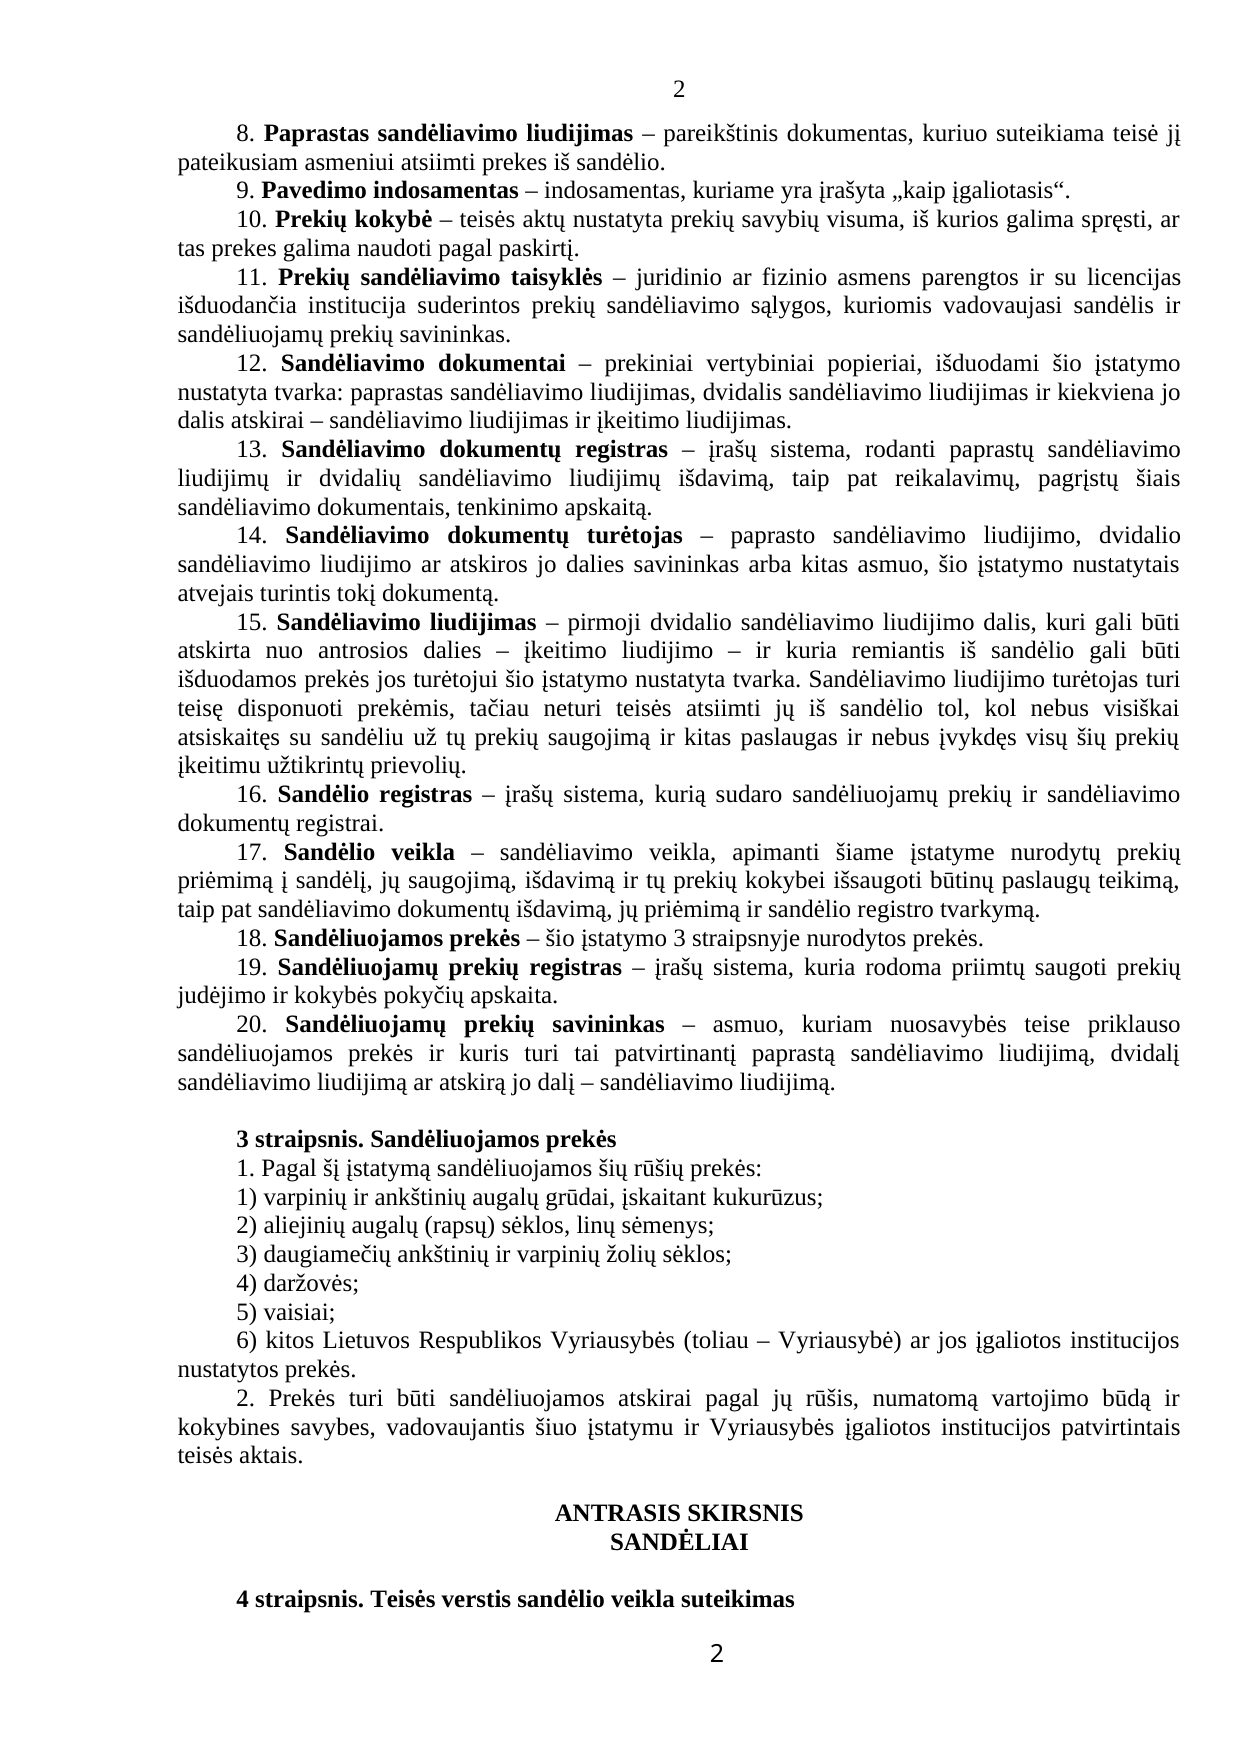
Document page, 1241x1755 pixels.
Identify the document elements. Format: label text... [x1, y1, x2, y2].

text 2. Prekės turi būti sandėliuojamos atskirai pagal jų rūšis, numatomą vartojimo būdą ir kokybines savybes, vadovaujantis šiuo įstatymu ir Vyriausybės įgaliotos institucijos patvirtintais teisės aktais. [177, 1383, 1181, 1469]
text 4 straipsnis. Teisės verstis sandėlio veikla suteikimas [177, 1584, 1181, 1613]
text 12. Sandėliavimo dokumentai – prekiniai vertybiniai popieriai, išduodami šio įstatymo nustatyta tvarka: paprastas sandėliavimo liudijimas, dvidalis sandėliavimo liudijimas ir kiekviena jo dalis atskirai – sandėliavimo liudijimas ir įkeitimo liudijimas. [177, 348, 1181, 434]
text 3) daugiamečių ankštinių ir varpinių žolių sėklos; [177, 1239, 1181, 1268]
text 20. Sandėliuojamų prekių savininkas – asmuo, kuriam nuosavybės teise priklauso sandėliuojamos prekės ir kuris turi tai patvirtinantį paprastą sandėliavimo liudijimą, dvidalį sandėliavimo liudijimą ar atskirą jo dalį – sandėliavimo liudijimą. [177, 1009, 1181, 1096]
text 11. Prekių sandėliavimo taisyklės – juridinio ar fizinio asmens parengtos ir su licencijas išduodančia institucija suderintos prekių sandėliavimo sąlygos, kuriomis vadovaujasi sandėlis ir sandėliuojamų prekių savininkas. [177, 262, 1181, 348]
text 2) aliejinių augalų (rapsų) sėklos, linų sėmenys; [177, 1211, 1181, 1239]
text 3 straipsnis. Sandėliuojamos prekės [177, 1124, 1181, 1153]
text 13. Sandėliavimo dokumentų registras – įrašų sistema, rodanti paprastų sandėliavimo liudijimų ir dvidalių sandėliavimo liudijimų išdavimą, taip pat reikalavimų, pagrįstų šiais sandėliavimo dokumentais, tenkinimo apskaitą. [177, 434, 1181, 521]
text 4) daržovės; [177, 1268, 1181, 1297]
text 17. Sandėlio veikla – sandėliavimo veikla, apimanti šiame įstatyme nurodytų prekių priėmimą į sandėlį, jų saugojimą, išdavimą ir tų prekių kokybei išsaugoti būtinų paslaugų teikimą, taip pat sandėliavimo dokumentų išdavimą, jų priėmimą ir sandėlio registro tvarkymą. [177, 837, 1181, 923]
text 14. Sandėliavimo dokumentų turėtojas – paprasto sandėliavimo liudijimo, dvidalio sandėliavimo liudijimo ar atskiros jo dalies savininkas arba kitas asmuo, šio įstatymo nustatytais atvejais turintis tokį dokumentą. [177, 521, 1181, 607]
text 19. Sandėliuojamų prekių registras – įrašų sistema, kuria rodoma priimtų saugoti prekių judėjimo ir kokybės pokyčių apskaita. [177, 952, 1181, 1009]
text 15. Sandėliavimo liudijimas – pirmoji dvidalio sandėliavimo liudijimo dalis, kuri gali būti atskirta nuo antrosios dalies – įkeitimo liudijimo – ir kuria remiantis iš sandėlio gali būti išduodamos prekės jos turėtojui šio įstatymo nustatyta tvarka. Sandėliavimo liudijimo turėtojas turi teisę disponuoti prekėmis, tačiau neturi teisės atsiimti jų iš sandėlio tol, kol nebus visiškai atsiskaitęs su sandėliu už tų prekių saugojimą ir kitas paslaugas ir nebus įvykdęs visų šių prekių įkeitimu užtikrintų prievolių. [177, 607, 1181, 779]
text 1) varpinių ir ankštinių augalų grūdai, įskaitant kukurūzus; [177, 1182, 1181, 1211]
text 6) kitos Lietuvos Respublikos Vyriausybės (toliau – Vyriausybė) ar jos įgaliotos institucijos nustatytos prekės. [177, 1326, 1181, 1383]
text 8. Paprastas sandėliavimo liudijimas – pareikštinis dokumentas, kuriuo suteikiama teisė jį pateikusiam asmeniui atsiimti prekes iš sandėlio. [177, 118, 1181, 176]
text 1. Pagal šį įstatymą sandėliuojamos šių rūšių prekės: [177, 1153, 1181, 1182]
text 10. Prekių kokybė – teisės aktų nustatyta prekių savybių visuma, iš kurios galima spręsti, ar tas prekes galima naudoti pagal paskirtį. [177, 204, 1181, 262]
text 18. Sandėliuojamos prekės – šio įstatymo 3 straipsnyje nurodytos prekės. [177, 923, 1181, 952]
text 5) vaisiai; [177, 1297, 1181, 1326]
text ANTRASIS SKIRSNIS [177, 1498, 1181, 1527]
text 9. Pavedimo indosamentas – indosamentas, kuriame yra įrašyta „kaip įgaliotasis“. [177, 176, 1181, 204]
text SANDĖLIAI [177, 1527, 1181, 1556]
text 16. Sandėlio registras – įrašų sistema, kurią sudaro sandėliuojamų prekių ir sandėliavimo dokumentų registrai. [177, 779, 1181, 837]
